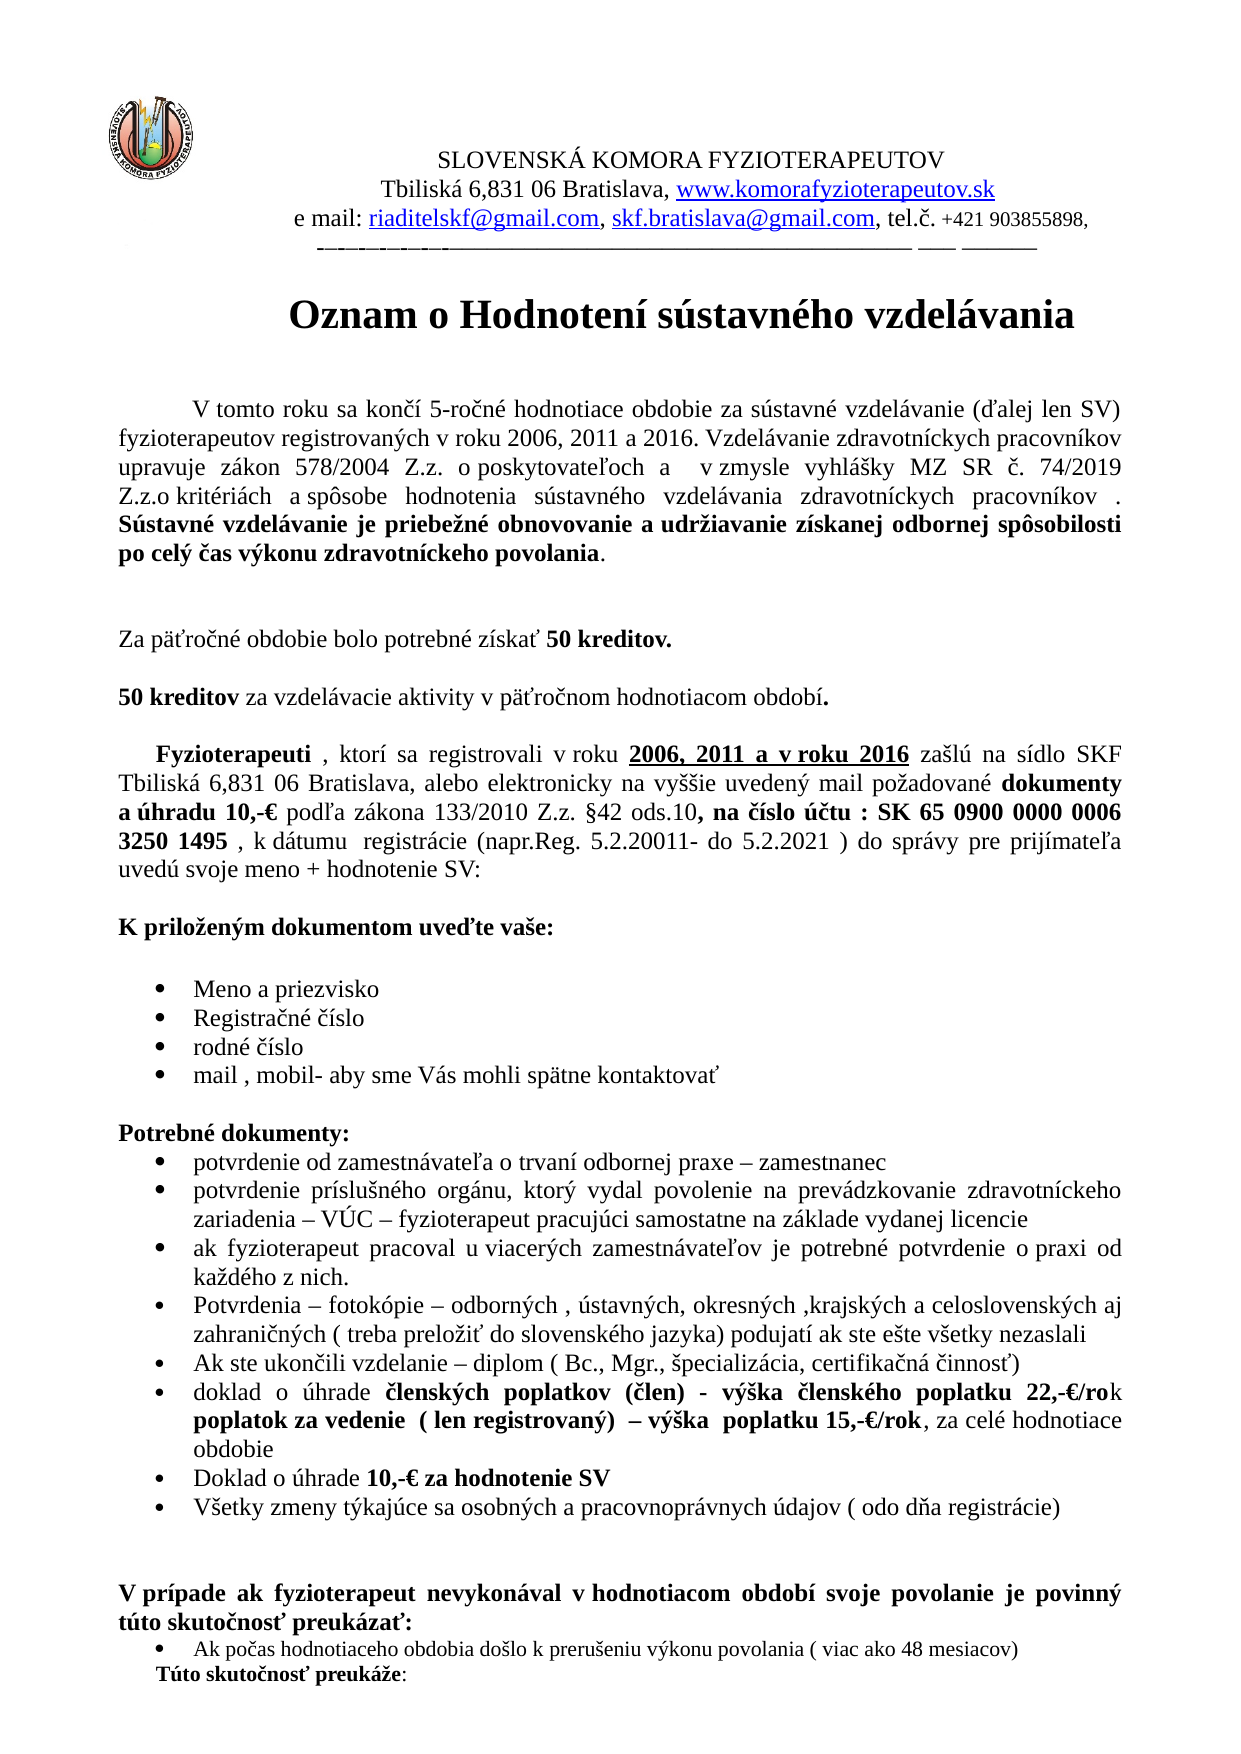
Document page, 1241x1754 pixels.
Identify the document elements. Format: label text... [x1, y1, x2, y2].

text Oznam o Hodnotení sústavného vzdelávania [242, 289, 1122, 337]
list Potvrdenia – fotokópie – odborných , ústavných, okresných ,krajských a celoslovenských aj zahraničných ( treba preložiť do slovenského jazyka) podujatí ak ste ešte všetky nezaslali [156, 1291, 1122, 1348]
text K priloženým dokumentom uveďte vaše: [118, 912, 1122, 941]
text Potrebné dokumenty: [118, 1118, 1122, 1147]
text SLOVENSKÁ KOMORA FYZIOTERAPEUTOV [242, 145, 1122, 174]
text 50 kreditov za vzdelávacie aktivity v päťročnom hodnotiacom období. [118, 682, 1122, 711]
list Ak počas hodnotiaceho obdobia došlo k prerušeniu výkonu povolania ( viac ako 48 mesiacov) [156, 1636, 1122, 1661]
text -–-–-–-–-–-–-––––––––––––––––––––––––––––––––––––– ––– –––––– [242, 232, 1122, 260]
text V prípade ak fyzioterapeut nevykonával v hodnotiacom období svoje povolanie je povinný túto skutočnosť preukázať: [118, 1578, 1122, 1636]
text Túto skutočnosť preukáže: [118, 1661, 1122, 1686]
text Za päťročné obdobie bolo potrebné získať 50 kreditov. [118, 624, 1122, 653]
list Všetky zmeny týkajúce sa osobných a pracovnoprávnych údajov ( odo dňa registrácie) [156, 1492, 1122, 1521]
list mail , mobil- aby sme Vás mohli spätne kontaktovať [156, 1061, 1122, 1089]
list doklad o úhrade členských poplatkov (člen) - výška členského poplatku 22,-€/rok poplatok za vedenie ( len registrovaný) – výška poplatku 15,-€/rok, za celé hodnotiace obdobie [156, 1377, 1122, 1463]
text e mail: riaditelskf@gmail.com, skf.bratislava@gmail.com, tel.č. +421 903855898, [242, 203, 1122, 232]
text V tomto roku sa končí 5-ročné hodnotiace obdobie za sústavné vzdelávanie (ďalej len SV) fyzioterapeutov registrovaných v roku 2006, 2011 a 2016. Vzdelávanie zdravotníckych pracovníkov upravuje zákon 578/2004 Z.z. o poskytovateľoch a v zmysle vyhlášky MZ SR č. 74/2019 Z.z.o kritériách a spôsobe hodnotenia sústavného vzdelávania zdravotníckych pracovníkov . Sústavné vzdelávanie je priebežné obnovovanie a udržiavanie získanej odbornej spôsobilosti po celý čas výkonu zdravotníckeho povolania. [118, 394, 1122, 567]
text Fyzioterapeuti , ktorí sa registrovali v roku 2006, 2011 a v roku 2016 zašlú na sídlo SKF Tbiliská 6,831 06 Bratislava, alebo elektronicky na vyššie uvedený mail požadované dokumenty a úhradu 10,-€ podľa zákona 133/2010 Z.z. §42 ods.10, na číslo účtu : SK 65 0900 0000 0006 3250 1495 , k dátumu registrácie (napr.Reg. 5.2.20011- do 5.2.2021 ) do správy pre prijímateľa uvedú svoje meno + hodnotenie SV: [118, 739, 1122, 883]
list ak fyzioterapeut pracoval u viacerých zamestnávateľov je potrebné potvrdenie o praxi od každého z nich. [156, 1233, 1122, 1291]
list potvrdenie od zamestnávateľa o trvaní odbornej praxe – zamestnanec [156, 1147, 1122, 1176]
list rodné číslo [156, 1032, 1122, 1061]
list Ak ste ukončili vzdelanie – diplom ( Bc., Mgr., špecializácia, certifikačná činnosť) [156, 1348, 1122, 1377]
text Tbiliská 6,831 06 Bratislava, www.komorafyzioterapeutov.sk [242, 174, 1122, 203]
list Registračné číslo [156, 1003, 1122, 1032]
list Meno a priezvisko [156, 974, 1122, 1003]
list Doklad o úhrade 10,-€ za hodnotenie SV [156, 1463, 1122, 1492]
list potvrdenie príslušného orgánu, ktorý vydal povolenie na prevádzkovanie zdravotníckeho zariadenia – VÚC – fyzioterapeut pracujúci samostatne na základe vydanej licencie [156, 1176, 1122, 1233]
